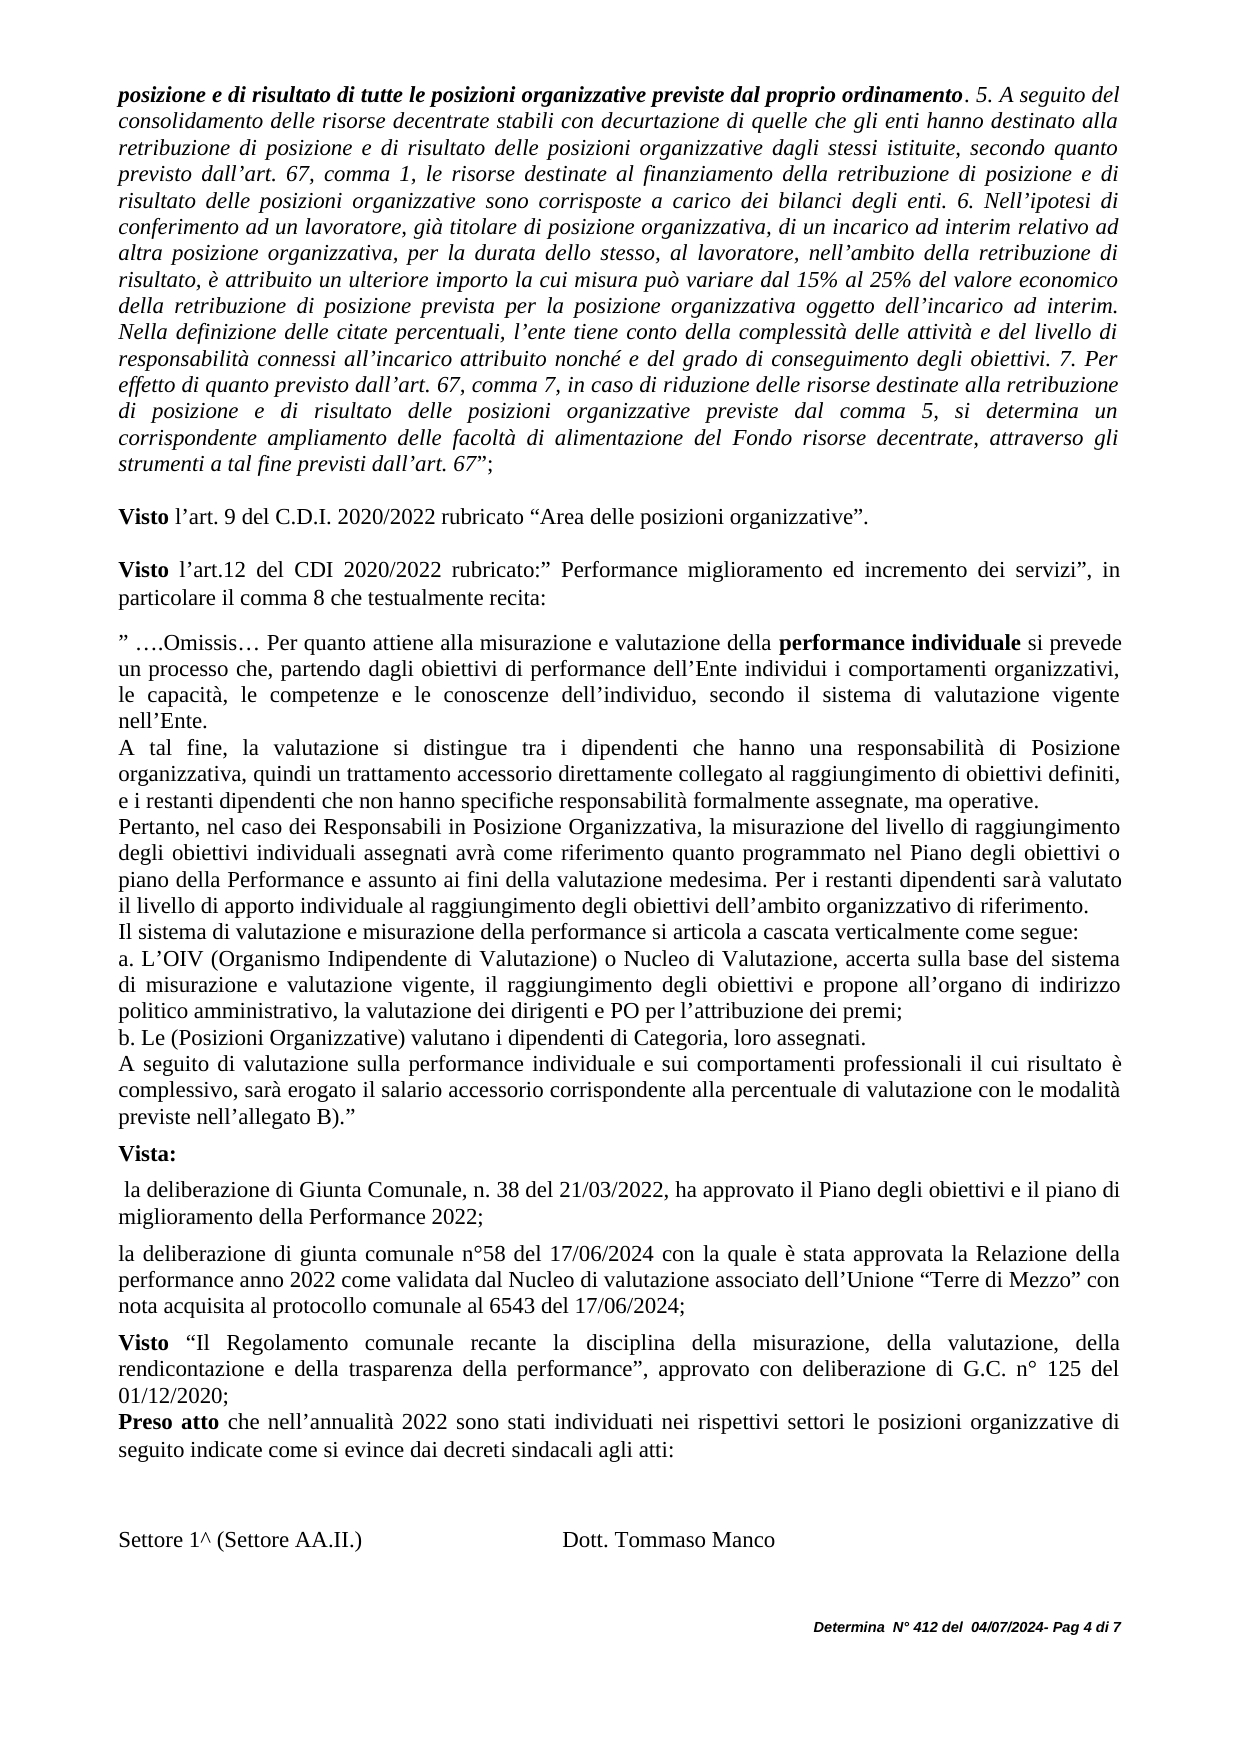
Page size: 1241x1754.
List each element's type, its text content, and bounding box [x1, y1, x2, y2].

text ” ….Omissis… Per quanto attiene alla misurazione e valutazione della performance individuale si prevede un processo che, partendo dagli obiettivi di performance dell’Ente individui i comportamenti organizzativi, le capacità, le competenze e le conoscenze dell’individuo, secondo il sistema di valutazione vigente nell’Ente. [118, 628, 1122, 734]
text Visto l’art. 9 del C.D.I. 2020/2022 rubricato “Area delle posizioni organizzative”. [118, 503, 1122, 529]
text la deliberazione di Giunta Comunale, n. 38 del 21/03/2022, ha approvato il Piano degli obiettivi e il piano di miglioramento della Performance 2022; [118, 1176, 1122, 1229]
text Visto l’art.12 del CDI 2020/2022 rubricato:” Performance miglioramento ed incremento dei servizi”, in particolare il comma 8 che testualmente recita: [118, 556, 1122, 610]
text Visto “Il Regolamento comunale recante la disciplina della misurazione, della valutazione, della rendicontazione e della trasparenza della performance”, approvato con deliberazione di G.C. n° 125 del 01/12/2020; [118, 1329, 1122, 1408]
text la deliberazione di giunta comunale n°58 del 17/06/2024 con la quale è stata approvata la Relazione della performance anno 2022 come validata dal Nucleo di valutazione associato dell’Unione “Terre di Mezzo” con nota acquisita al protocollo comunale al 6543 del 17/06/2024; [118, 1239, 1122, 1319]
text Vista: [118, 1140, 1122, 1166]
text Il sistema di valutazione e misurazione della performance si articola a cascata verticalmente come segue: [118, 918, 1122, 945]
text Pertanto, nel caso dei Responsabili in Posizione Organizzativa, la misurazione del livello di raggiungimento degli obiettivi individuali assegnati avrà come riferimento quanto programmato nel Piano degli obiettivi o piano della Performance e assunto ai fini della valutazione medesima. Per i restanti dipendenti sarà valutato il livello di apporto individuale al raggiungimento degli obiettivi dell’ambito organizzativo di riferimento. [118, 813, 1122, 918]
text b. Le (Posizioni Organizzative) valutano i dipendenti di Categoria, loro assegnati. [118, 1024, 1122, 1050]
text A seguito di valutazione sulla performance individuale e sui comportamenti professionali il cui risultato è complessivo, sarà erogato il salario accessorio corrispondente alla percentuale di valutazione con le modalità previste nell’allegato B).” [118, 1050, 1122, 1129]
text A tal fine, la valutazione si distingue tra i dipendenti che hanno una responsabilità di Posizione organizzativa, quindi un trattamento accessorio direttamente collegato al raggiungimento di obiettivi definiti, e i restanti dipendenti che non hanno specifiche responsabilità formalmente assegnate, ma operative. [118, 734, 1122, 813]
text posizione e di risultato di tutte le posizioni organizzative previste dal proprio ordinamento. 5. A seguito del consolidamento delle risorse decentrate stabili con decurtazione di quelle che gli enti hanno destinato alla retribuzione di posizione e di risultato delle posizioni organizzative dagli stessi istituite, secondo quanto previsto dall’art. 67, comma 1, le risorse destinate al finanziamento della retribuzione di posizione e di risultato delle posizioni organizzative sono corrisposte a carico dei bilanci degli enti. 6. Nell’ipotesi di conferimento ad un lavoratore, già titolare di posizione organizzativa, di un incarico ad interim relativo ad altra posizione organizzativa, per la durata dello stesso, al lavoratore, nell’ambito della retribuzione di risultato, è attribuito un ulteriore importo la cui misura può variare dal 15% al 25% del valore economico della retribuzione di posizione prevista per la posizione organizzativa oggetto dell’incarico ad interim. Nella definizione delle citate percentuali, l’ente tiene conto della complessità delle attività e del livello di responsabilità connessi all’incarico attribuito nonché e del grado di conseguimento degli obiettivi. 7. Per effetto di quanto previsto dall’art. 67, comma 7, in caso di riduzione delle risorse destinate alla retribuzione di posizione e di risultato delle posizioni organizzative previste dal comma 5, si determina un corrispondente ampliamento delle facoltà di alimentazione del Fondo risorse decentrate, attraverso gli strumenti a tal fine previsti dall’art. 67”; [118, 81, 1122, 477]
text Settore 1^ (Settore AA.II.) Dott. Tommaso Manco [118, 1526, 1122, 1552]
text a. L’OIV (Organismo Indipendente di Valutazione) o Nucleo di Valutazione, accerta sulla base del sistema di misurazione e valutazione vigente, il raggiungimento degli obiettivi e propone all’organo di indirizzo politico amministrativo, la valutazione dei dirigenti e PO per l’attribuzione dei premi; [118, 945, 1122, 1024]
text Preso atto che nell’annualità 2022 sono stati individuati nei rispettivi settori le posizioni organizzative di seguito indicate come si evince dai decreti sindacali agli atti: [118, 1408, 1122, 1463]
